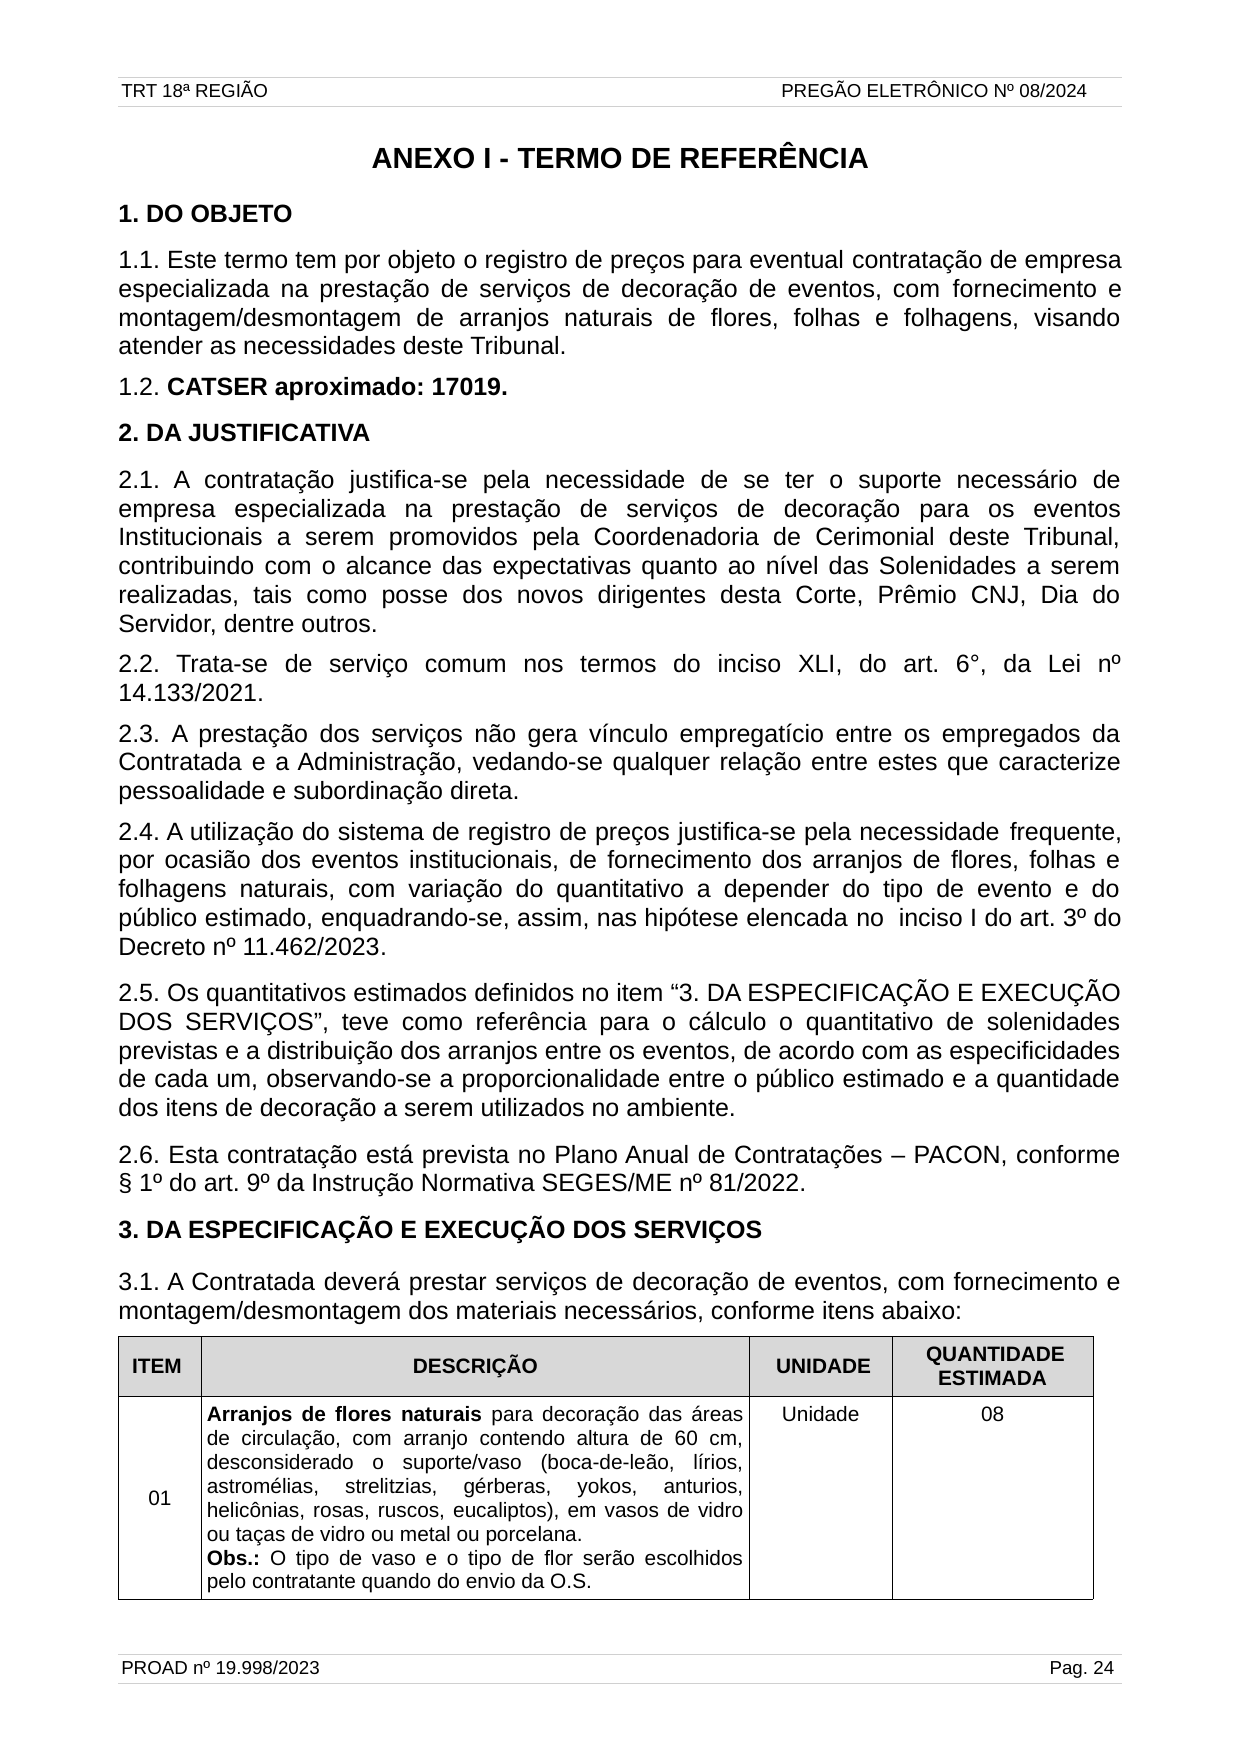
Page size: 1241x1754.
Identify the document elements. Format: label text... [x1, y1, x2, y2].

text 1. DO OBJETO [118, 198, 1122, 227]
text 1.2. CATSER aproximado: 17019. [118, 372, 1122, 401]
text 2.3. A prestação dos serviços não gera vínculo empregatício entre os empregados da Contratada e a Administração, vedando-se qualquer relação entre estes que caracterize pessoalidade e subordinação direta. [118, 718, 1122, 805]
table_header ITEM [119, 1337, 201, 1396]
text 2. DA JUSTIFICATIVA [118, 418, 1122, 447]
text 1.1. Este termo tem por objeto o registro de preços para eventual contratação de empresa especializada na prestação de serviços de decoração de eventos, com fornecimento e montagem/desmontagem de arranjos naturais de flores, folhas e folhagens, visando atender as necessidades deste Tribunal. [118, 245, 1122, 360]
text 2.1. A contratação justifica-se pela necessidade de se ter o suporte necessário de empresa especializada na prestação de serviços de decoração para os eventos Institucionais a serem promovidos pela Coordenadoria de Cerimonial deste Tribunal, contribuindo com o alcance das expectativas quanto ao nível das Solenidades a serem realizadas, tais como posse dos novos dirigentes desta Corte, Prêmio CNJ, Dia do Servidor, dentre outros. [118, 465, 1122, 637]
text 3.1. A Contratada deverá prestar serviços de decoração de eventos, com fornecimento e montagem/desmontagem dos materiais necessários, conforme itens abaixo: [118, 1267, 1122, 1324]
text 2.5. Os quantitativos estimados definidos no item “3. DA ESPECIFICAÇÃO E EXECUÇÃO DOS SERVIÇOS”, teve como referência para o cálculo o quantitativo de solenidades previstas e a distribuição dos arranjos entre os eventos, de acordo com as especificidades de cada um, observando-se a proporcionalidade entre o público estimado e a quantidade dos itens de decoração a serem utilizados no ambiente. [118, 978, 1122, 1122]
table_cell Arranjos de flores naturais para decoração das áreas de circulação, com arranjo contendo altura de 60 cm, desconsiderado o suporte/vaso (boca-de-leão, lírios, astromélias, strelitzias, gérberas, yokos, anturios, helicônias, rosas, ruscos, eucaliptos), em vasos de vidro ou taças de vidro ou metal ou porcelana. Obs.: O tipo de vaso e o tipo de flor serão escolhidos pelo contratante quando do envio da O.S. [202, 1397, 749, 1599]
table_header DESCRIÇÃO [202, 1337, 749, 1396]
text 2.2. Trata-se de serviço comum nos termos do inciso XLI, do art. 6°, da Lei nº 14.133/2021. [118, 649, 1122, 707]
text 2.6. Esta contratação está prevista no Plano Anual de Contratações – PACON, conforme § 1º do art. 9º da Instrução Normativa SEGES/ME nº 81/2022. [118, 1139, 1122, 1197]
text ANEXO I - TERMO DE REFERÊNCIA [118, 141, 1122, 175]
text 2.4. A utilização do sistema de registro de preços justifica-se pela necessidade frequente, por ocasião dos eventos institucionais, de fornecimento dos arranjos de flores, folhas e folhagens naturais, com variação do quantitativo a depender do tipo de evento e do público estimado, enquadrando-se, assim, nas hipótese elencada no inciso I do art. 3º do Decreto nº 11.462/2023. [118, 817, 1122, 960]
table_header QUANTIDADE ESTIMADA [893, 1337, 1093, 1396]
table_cell 08 [893, 1397, 1093, 1599]
text 3. DA ESPECIFICAÇÃO E EXECUÇÃO DOS SERVIÇOS [118, 1215, 1122, 1243]
table_header UNIDADE [750, 1337, 892, 1396]
table_cell Unidade [750, 1397, 892, 1599]
table_cell 01 [119, 1397, 201, 1599]
